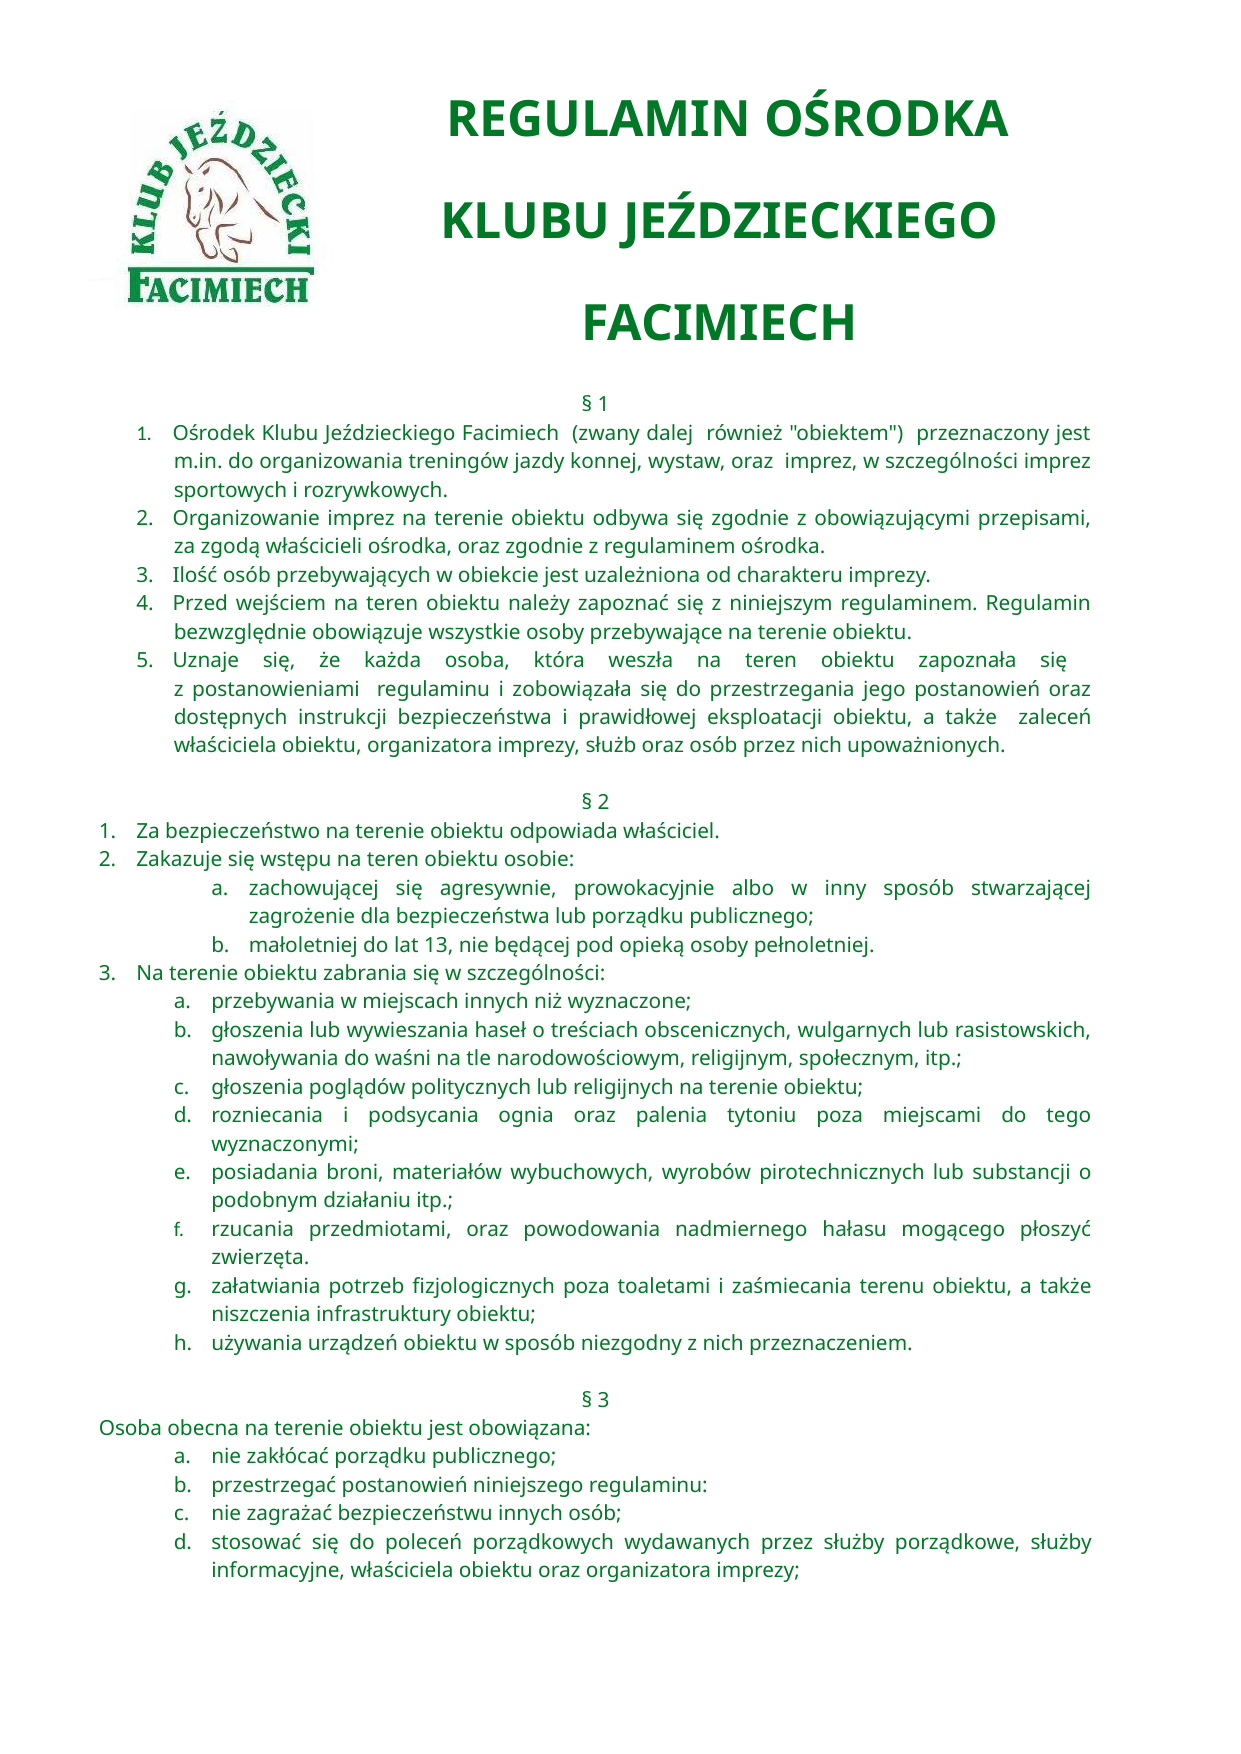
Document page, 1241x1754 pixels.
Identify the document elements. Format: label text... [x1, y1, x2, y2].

text § 3 [98, 1385, 1092, 1413]
list przebywania w miejscach innych niż wyznaczone; [173, 987, 1092, 1015]
list nie zagrażać bezpieczeństwu innych osób; [173, 1498, 1092, 1527]
text § 1 [98, 389, 1092, 418]
list załatwiania potrzeb fizjologicznych poza toaletami i zaśmiecania terenu obiektu, a także niszczenia infrastruktury obiektu; [173, 1271, 1092, 1328]
picture [86, 86, 347, 338]
list Przed wejściem na teren obiektu należy zapoznać się z niniejszym regulaminem. Regulamin bezwzględnie obowiązuje wszystkie osoby przebywające na terenie obiektu. [136, 588, 1092, 645]
list Organizowanie imprez na terenie obiektu odbywa się zgodnie z obowiązującymi przepisami, za zgodą właścicieli ośrodka, oraz zgodnie z regulaminem ośrodka. [136, 503, 1092, 560]
list nie zakłócać porządku publicznego; [173, 1442, 1092, 1470]
list rozniecania i podsycania ognia oraz palenia tytoniu poza miejscami do tego wyznaczonymi; [173, 1100, 1092, 1157]
list Na terenie obiektu zabrania się w szczególności: [98, 958, 1092, 987]
list posiadania broni, materiałów wybuchowych, wyrobów pirotechnicznych lub substancji o podobnym działaniu itp.; [173, 1157, 1092, 1214]
list zachowującej się agresywnie, prowokacyjnie albo w inny sposób stwarzającej zagrożenie dla bezpieczeństwa lub porządku publicznego; [211, 873, 1092, 930]
list przestrzegać postanowień niniejszego regulaminu: [173, 1470, 1092, 1498]
list Ilość osób przebywających w obiekcie jest uzależniona od charakteru imprezy. [136, 560, 1092, 588]
text KLUBU JEŹDZIECKIEGO FACIMIECH [98, 185, 1092, 355]
text § 2 [98, 787, 1092, 816]
text Osoba obecna na terenie obiektu jest obowiązana: [98, 1413, 1092, 1442]
list używania urządzeń obiektu w sposób niezgodny z nich przeznaczeniem. [173, 1328, 1092, 1356]
list rzucania przedmiotami, oraz powodowania nadmiernego hałasu mogącego płoszyć zwierzęta. [173, 1214, 1092, 1271]
list małoletniej do lat 13, nie będącej pod opieką osoby pełnoletniej. [211, 930, 1092, 958]
list Za bezpieczeństwo na terenie obiektu odpowiada właściciel. [98, 816, 1092, 844]
list stosować się do poleceń porządkowych wydawanych przez służby porządkowe, służby informacyjne, właściciela obiektu oraz organizatora imprezy; [173, 1527, 1092, 1584]
text REGULAMIN OŚRODKA [98, 83, 1122, 151]
list Uznaje się, że każda osoba, która weszła na teren obiektu zapoznała się z postanowieniami regulaminu i zobowiązała się do przestrzegania jego postanowień oraz dostępnych instrukcji bezpieczeństwa i prawidłowej eksploatacji obiektu, a także zaleceń właściciela obiektu, organizatora imprezy, służb oraz osób przez nich upoważnionych. [136, 645, 1092, 759]
list Zakazuje się wstępu na teren obiektu osobie: [98, 844, 1092, 873]
list głoszenia lub wywieszania haseł o treściach obscenicznych, wulgarnych lub rasistowskich, nawoływania do waśni na tle narodowościowym, religijnym, społecznym, itp.; [173, 1015, 1092, 1072]
list głoszenia poglądów politycznych lub religijnych na terenie obiektu; [173, 1072, 1092, 1100]
list Ośrodek Klubu Jeździeckiego Facimiech (zwany dalej również "obiektem") przeznaczony jest m.in. do organizowania treningów jazdy konnej, wystaw, oraz imprez, w szczególności imprez sportowych i rozrywkowych. [136, 418, 1092, 503]
